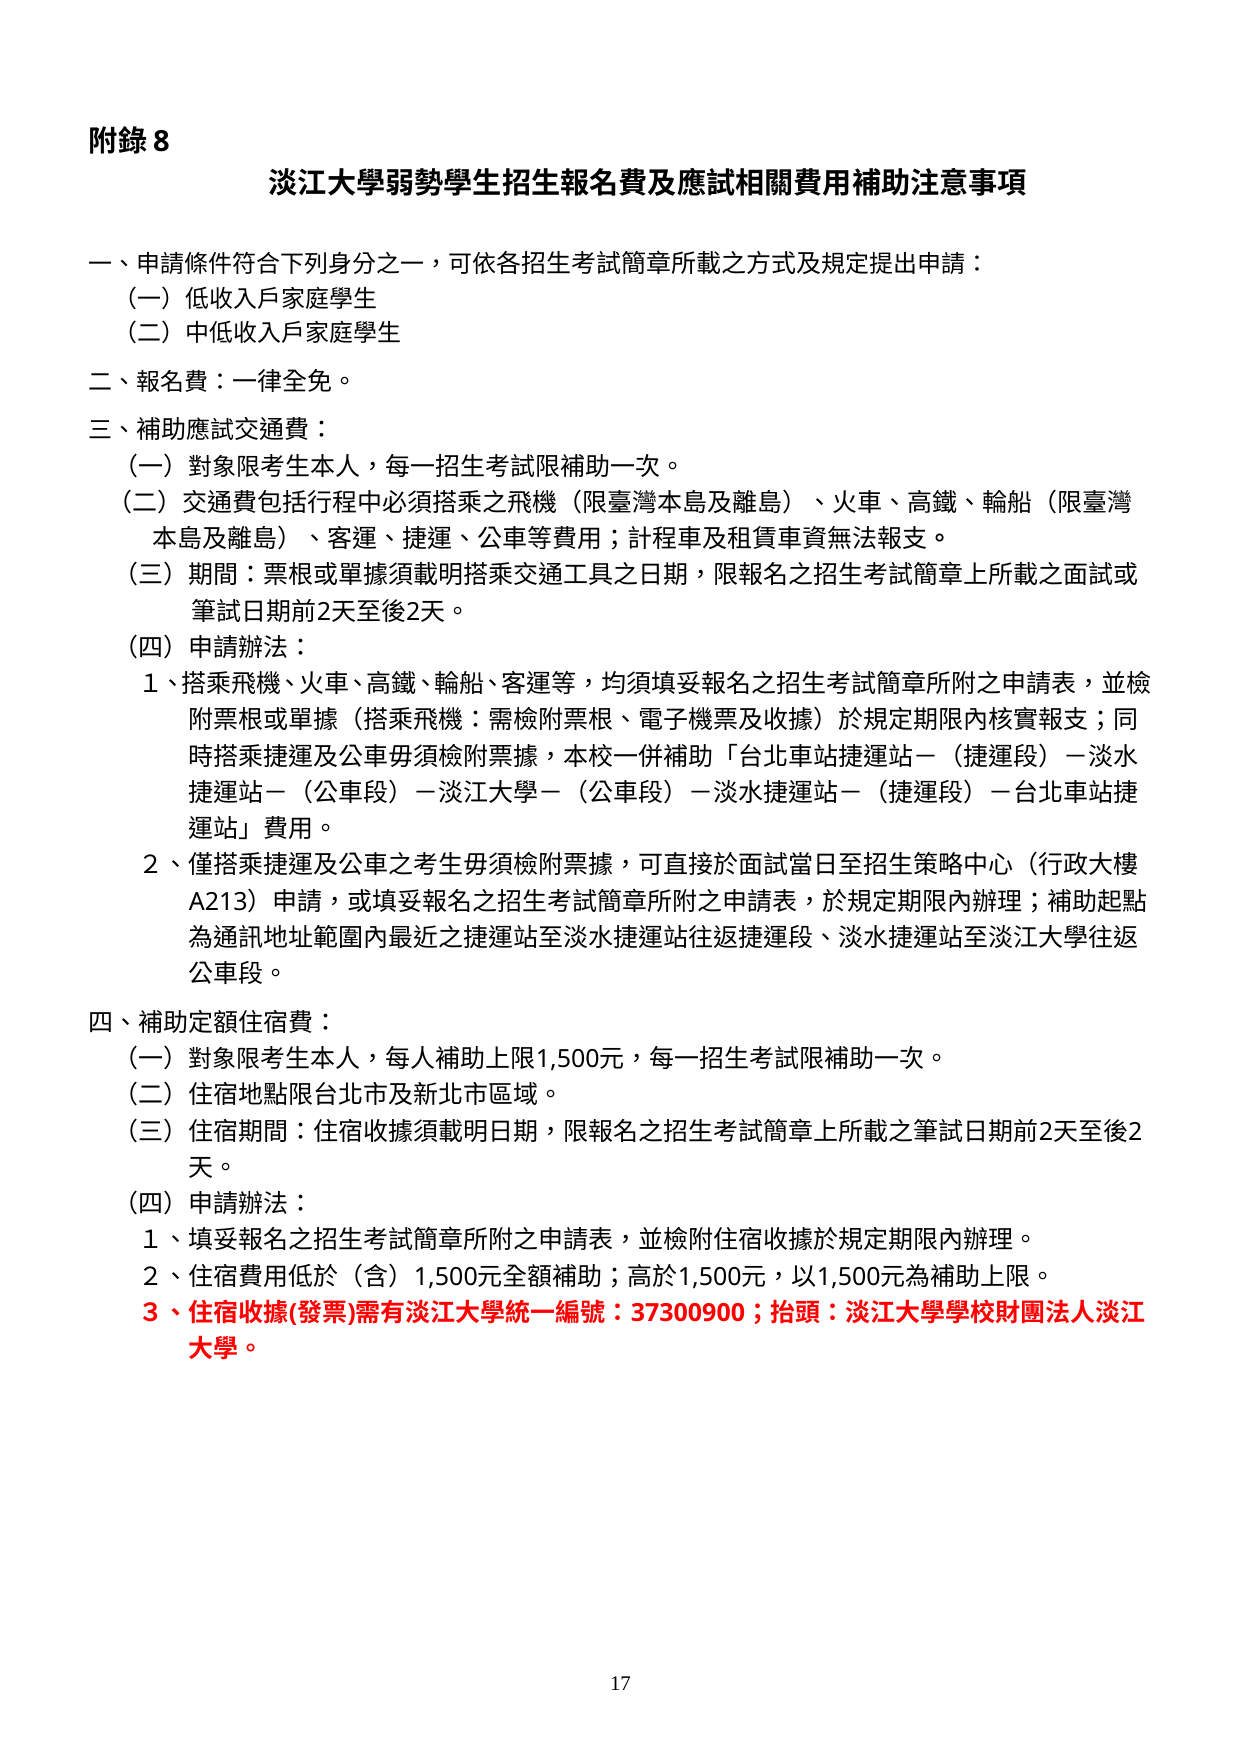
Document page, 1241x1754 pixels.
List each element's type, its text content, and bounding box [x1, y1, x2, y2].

text （三）期間：票根或單據須載明搭乘交通工具之日期，限報名之招生考試簡章上所載之面試或 [114, 555, 1152, 591]
text 三、補助應試交通費： [89, 410, 1152, 446]
text 筆試日期前2天至後2天。 [114, 591, 1152, 627]
text １、搭乘飛機、火車、高鐵、輪船、客運等，均須填妥報名之招生考試簡章所附之申請表，並檢附票根或單據（搭乘飛機：需檢附票根、電子機票及收據）於規定期限內核實報支；同時搭乘捷運及公車毋須檢附票據，本校一併補助「台北車站捷運站－（捷運段）－淡水捷運站－（公車段）－淡江大學－（公車段）－淡水捷運站－（捷運段）－台北車站捷運站」費用。 [139, 664, 1152, 845]
text 二、報名費：一律全免。 [89, 361, 1152, 397]
text （一）對象限考生本人，每人補助上限1,500元，每一招生考試限補助一次。 [114, 1039, 1152, 1075]
text （二）交通費包括行程中必須搭乘之飛機（限臺灣本島及離島）、火車、高鐵、輪船（限臺灣 [101, 482, 1152, 519]
text （四）申請辦法： [114, 1184, 1152, 1220]
text （一）低收入戶家庭學生 [114, 279, 1152, 314]
text 一、申請條件符合下列身分之一，可依各招生考試簡章所載之方式及規定提出申請： [89, 243, 1152, 279]
text 附錄8 [89, 118, 1152, 160]
text （一）對象限考生本人，每一招生考試限補助一次。 [114, 446, 1152, 482]
text （二）住宿地點限台北市及新北市區域。 [114, 1075, 1152, 1111]
text ３、住宿收據(發票)需有淡江大學統一編號：37300900；抬頭：淡江大學學校財團法人淡江大學。 [139, 1292, 1152, 1365]
text １、填妥報名之招生考試簡章所附之申請表，並檢附住宿收據於規定期限內辦理。 [139, 1220, 1152, 1256]
text 淡江大學弱勢學生招生報名費及應試相關費用補助注意事項 [144, 160, 1152, 202]
text 天。 [114, 1147, 1196, 1184]
text 本島及離島）、客運、捷運、公車等費用；計程車及租賃車資無法報支。 [114, 519, 1152, 555]
text （四）申請辦法： [114, 627, 1152, 664]
text ２、僅搭乘捷運及公車之考生毋須檢附票據，可直接於面試當日至招生策略中心（行政大樓A213）申請，或填妥報名之招生考試簡章所附之申請表，於規定期限內辦理；補助起點為通訊地址範圍內最近之捷運站至淡水捷運站往返捷運段、淡水捷運站至淡江大學往返公車段。 [139, 845, 1152, 990]
text （三）住宿期間：住宿收據須載明日期，限報名之招生考試簡章上所載之筆試日期前2天至後2 [114, 1111, 1196, 1147]
text ２、住宿費用低於（含）1,500元全額補助；高於1,500元，以1,500元為補助上限。 [139, 1256, 1152, 1292]
text （二）中低收入戶家庭學生 [114, 314, 1152, 349]
text 四、補助定額住宿費： [89, 1002, 1152, 1039]
